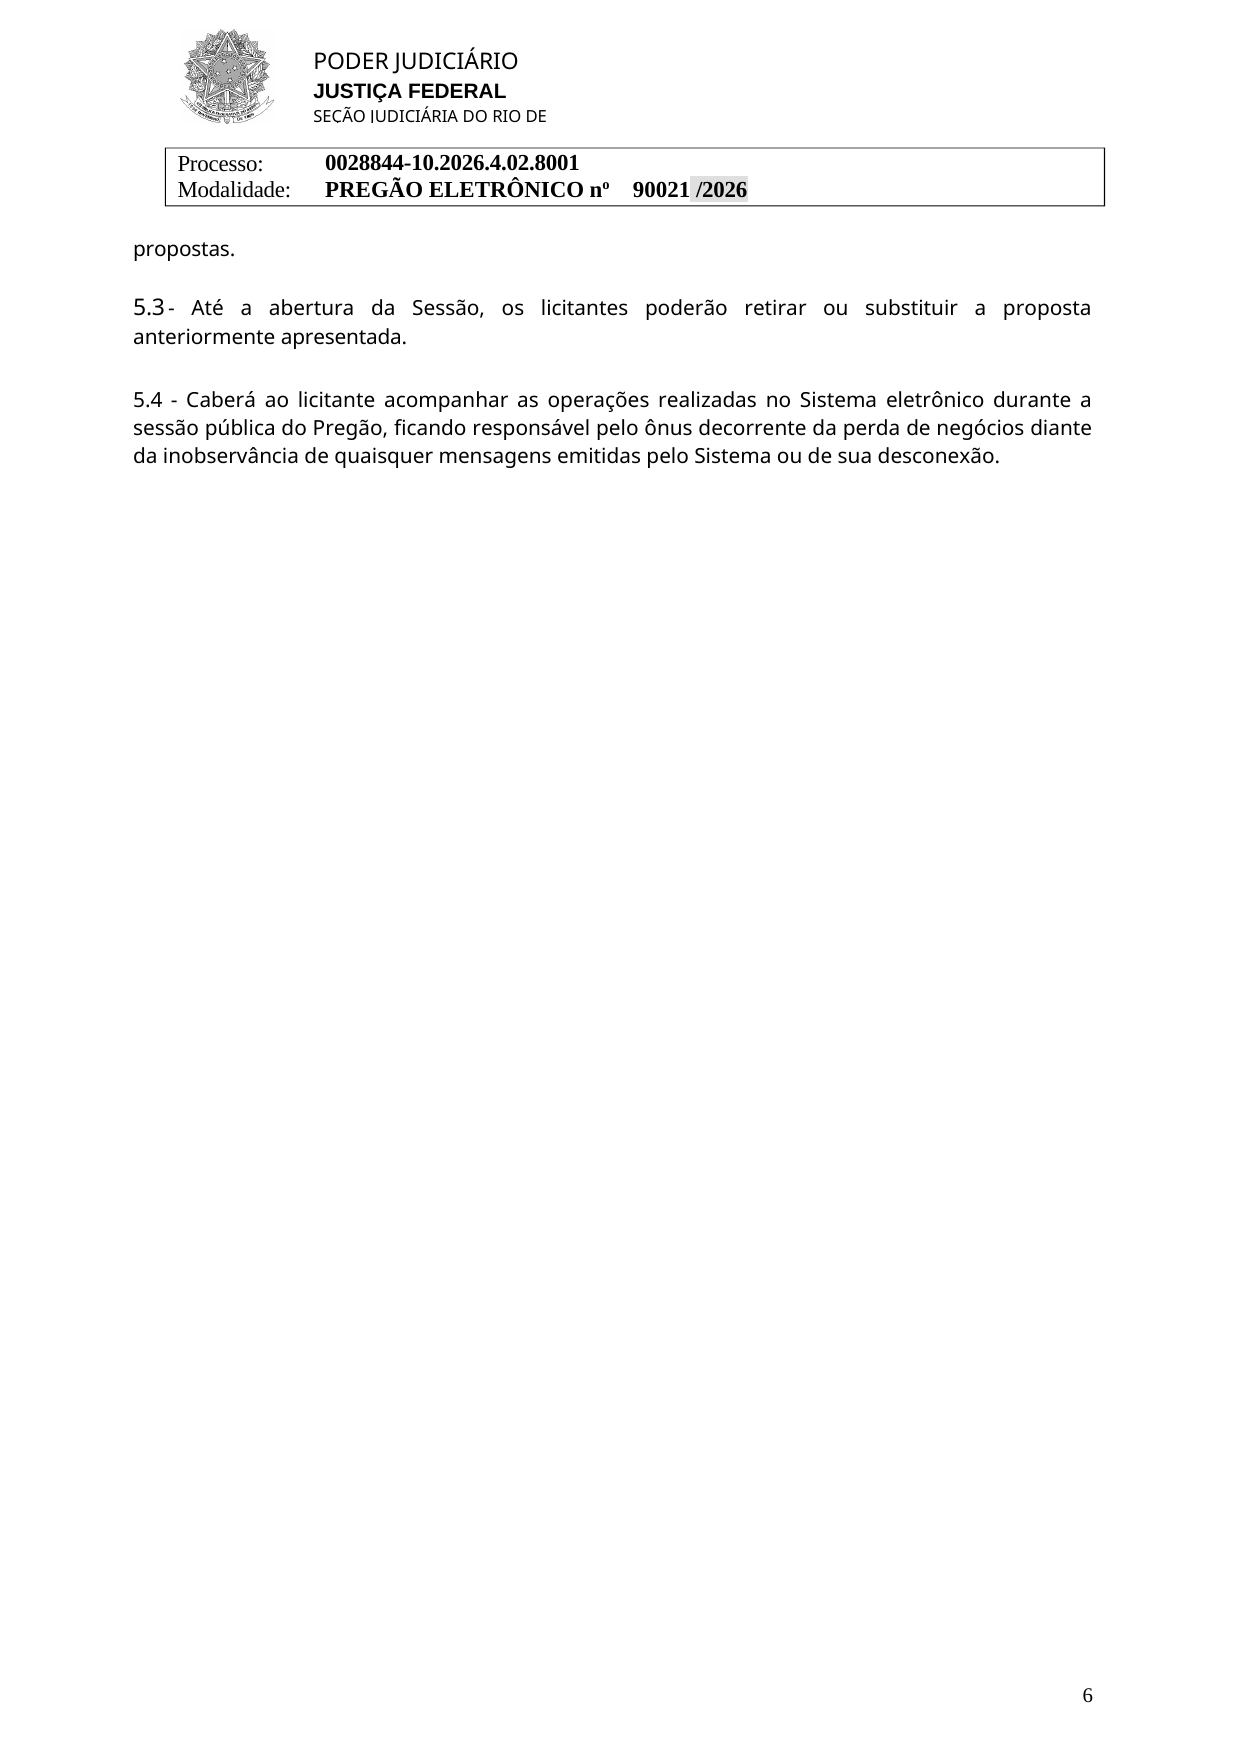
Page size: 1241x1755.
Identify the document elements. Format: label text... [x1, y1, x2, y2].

list - Caberá ao licitante acompanhar as operações realizadas no Sistema eletrônico durante a sessão pública do Pregão, ficando responsável pelo ônus decorrente da perda de negócios diante da inobservância de quaisquer mensagens emitidas pelo Sistema ou de sua desconexão. [133, 385, 1093, 470]
list - Até a abertura da Sessão, os licitantes poderão retirar ou substituir a proposta anteriormente apresentada. [133, 291, 1093, 350]
list propostas. [133, 234, 1093, 262]
